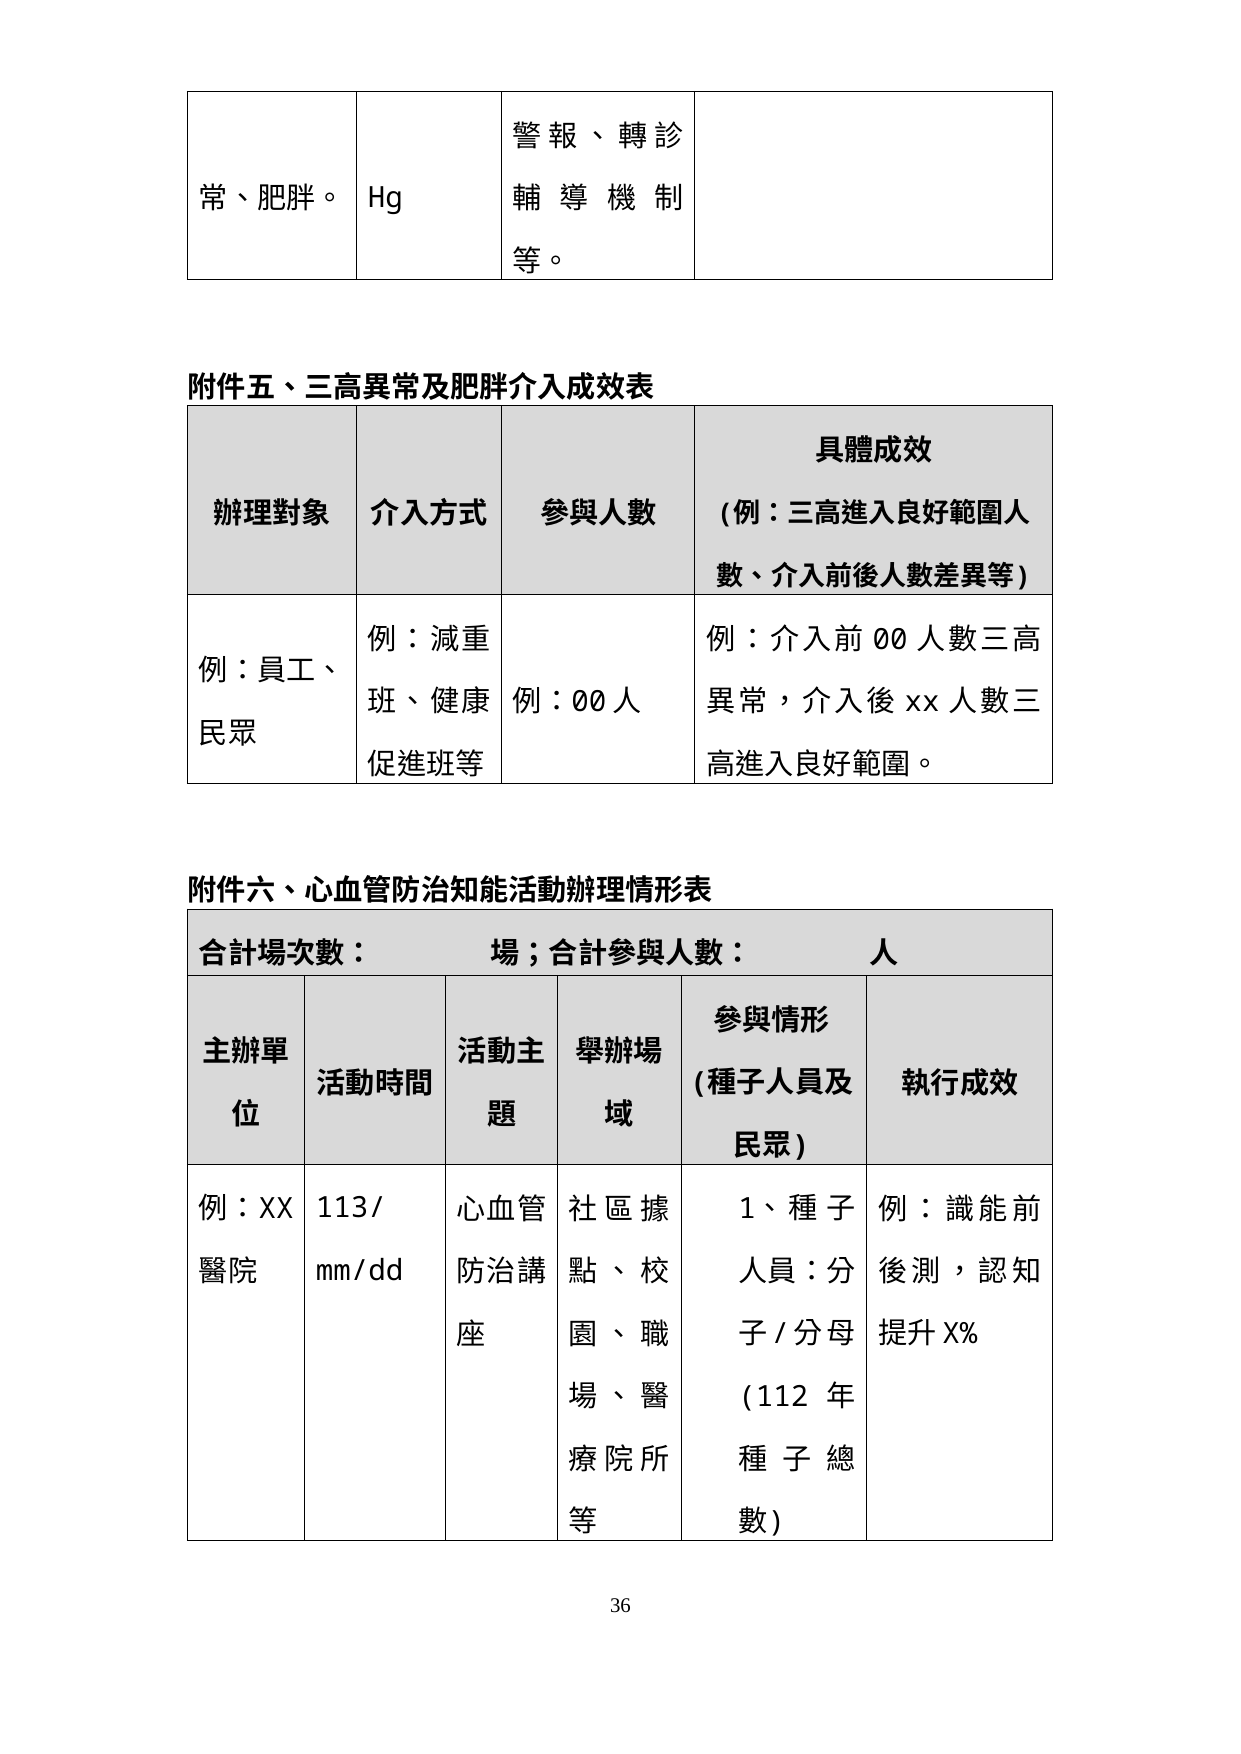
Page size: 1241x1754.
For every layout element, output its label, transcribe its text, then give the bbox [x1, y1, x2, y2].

table_cell 主辦單位 [188, 976, 304, 1164]
table_header 介入方式 [357, 406, 501, 594]
table_cell 種子人員：分子/分母(112年種子總數) 民眾：人數 [682, 1165, 866, 1540]
table_cell 例：減重班、健康促進班等 [357, 595, 501, 782]
table_header 具體成效 (例：三高進入良好範圍人數、介入前後人數差異等) [695, 406, 1052, 594]
table_cell 心血管防治講座 [446, 1165, 557, 1540]
text 附件六、心血管防治知能活動辦理情形表 [187, 846, 1053, 908]
table_cell 執行成效 [867, 976, 1052, 1164]
table_cell 常、肥胖。 [188, 92, 356, 279]
table_cell 活動時間 [305, 976, 445, 1164]
table_cell 例：XX醫院 [188, 1165, 304, 1540]
table_cell [695, 92, 1052, 279]
table_header 合計場次數： 場；合計參與人數： 人 [188, 910, 1052, 975]
table_header 辦理對象 [188, 406, 356, 594]
table_header 參與人數 [502, 406, 694, 594]
table_cell Hg [357, 92, 501, 279]
table_cell 例：識能前後測，認知提升X% [867, 1165, 1052, 1540]
table_cell 活動主題 [446, 976, 557, 1164]
table_cell 例：員工、民眾 [188, 595, 356, 782]
table_cell 舉辦場域 [558, 976, 681, 1164]
table_cell 社區據點、校園、職場、醫療院所等 [558, 1165, 681, 1540]
table_cell 113/mm/dd [305, 1165, 445, 1540]
text 附件五、三高異常及肥胖介入成效表 [187, 343, 1053, 405]
table_cell 參與情形 (種子人員及民眾) [682, 976, 866, 1164]
table_cell 例：介入前00人數三高異常，介入後xx人數三高進入良好範圍。 [695, 595, 1052, 782]
table_cell 警報、轉診輔導機制等。 [502, 92, 694, 279]
table_cell 例：00人 [502, 595, 694, 782]
